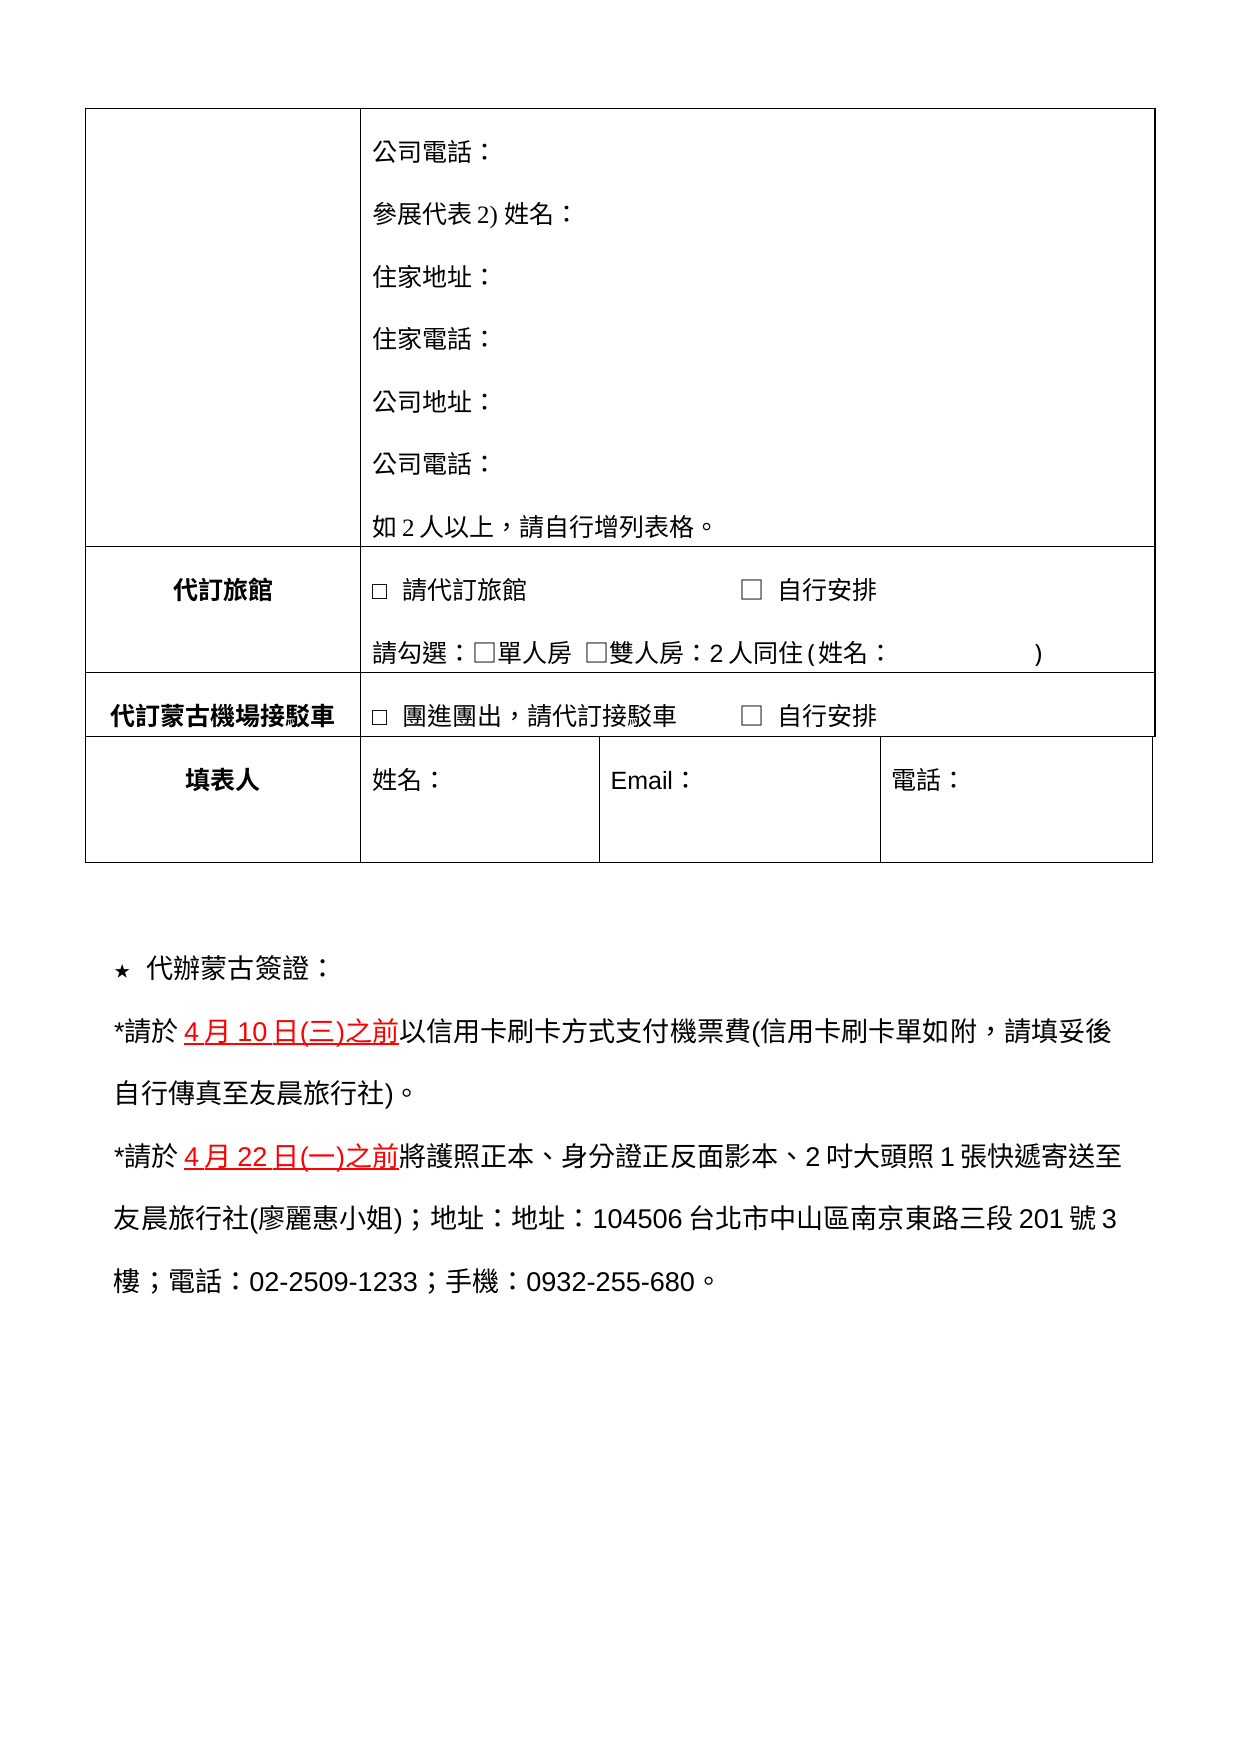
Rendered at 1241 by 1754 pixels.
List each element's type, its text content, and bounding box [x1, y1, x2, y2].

text ★ 代辦蒙古簽證： [114, 925, 187, 988]
table_cell 代訂蒙古機場接駁車 [86, 673, 360, 736]
text ★ 代辦蒙古簽證： [1053, 925, 1125, 988]
text *請於4月10日(三)之前以信用卡刷卡方式支付機票費(信用卡刷卡單如附，請填妥後自行傳真至友晨旅行社)。 [114, 988, 1125, 1113]
table_cell 代訂旅館 [86, 547, 360, 672]
table_cell 電話： [1053, 737, 1152, 862]
table_cell [86, 109, 360, 546]
table_cell □ 請代訂旅館 □ 自行安排 請勾選：□單人房 □雙人房：2人同住(姓名： ) [361, 547, 1154, 672]
table_cell 填表人 [86, 737, 187, 862]
table_cell □ 團進團出，請代訂接駁車 □ 自行安排 [361, 673, 1154, 736]
text *請於4月22日(一)之前將護照正本、身分證正反面影本、2吋大頭照1張快遞寄送至友晨旅行社(廖麗惠小姐)；地址：地址：104506台北市中山區南京東路三段201號3樓；電話：02-2509-1233；手機：0932-255-680。 [114, 1113, 1125, 1300]
table_cell 公司電話： 參展代表2) 姓名： 住家地址： 住家電話： 公司地址： 公司電話： 如2人以上，請自行增列表格。 [361, 109, 1154, 546]
